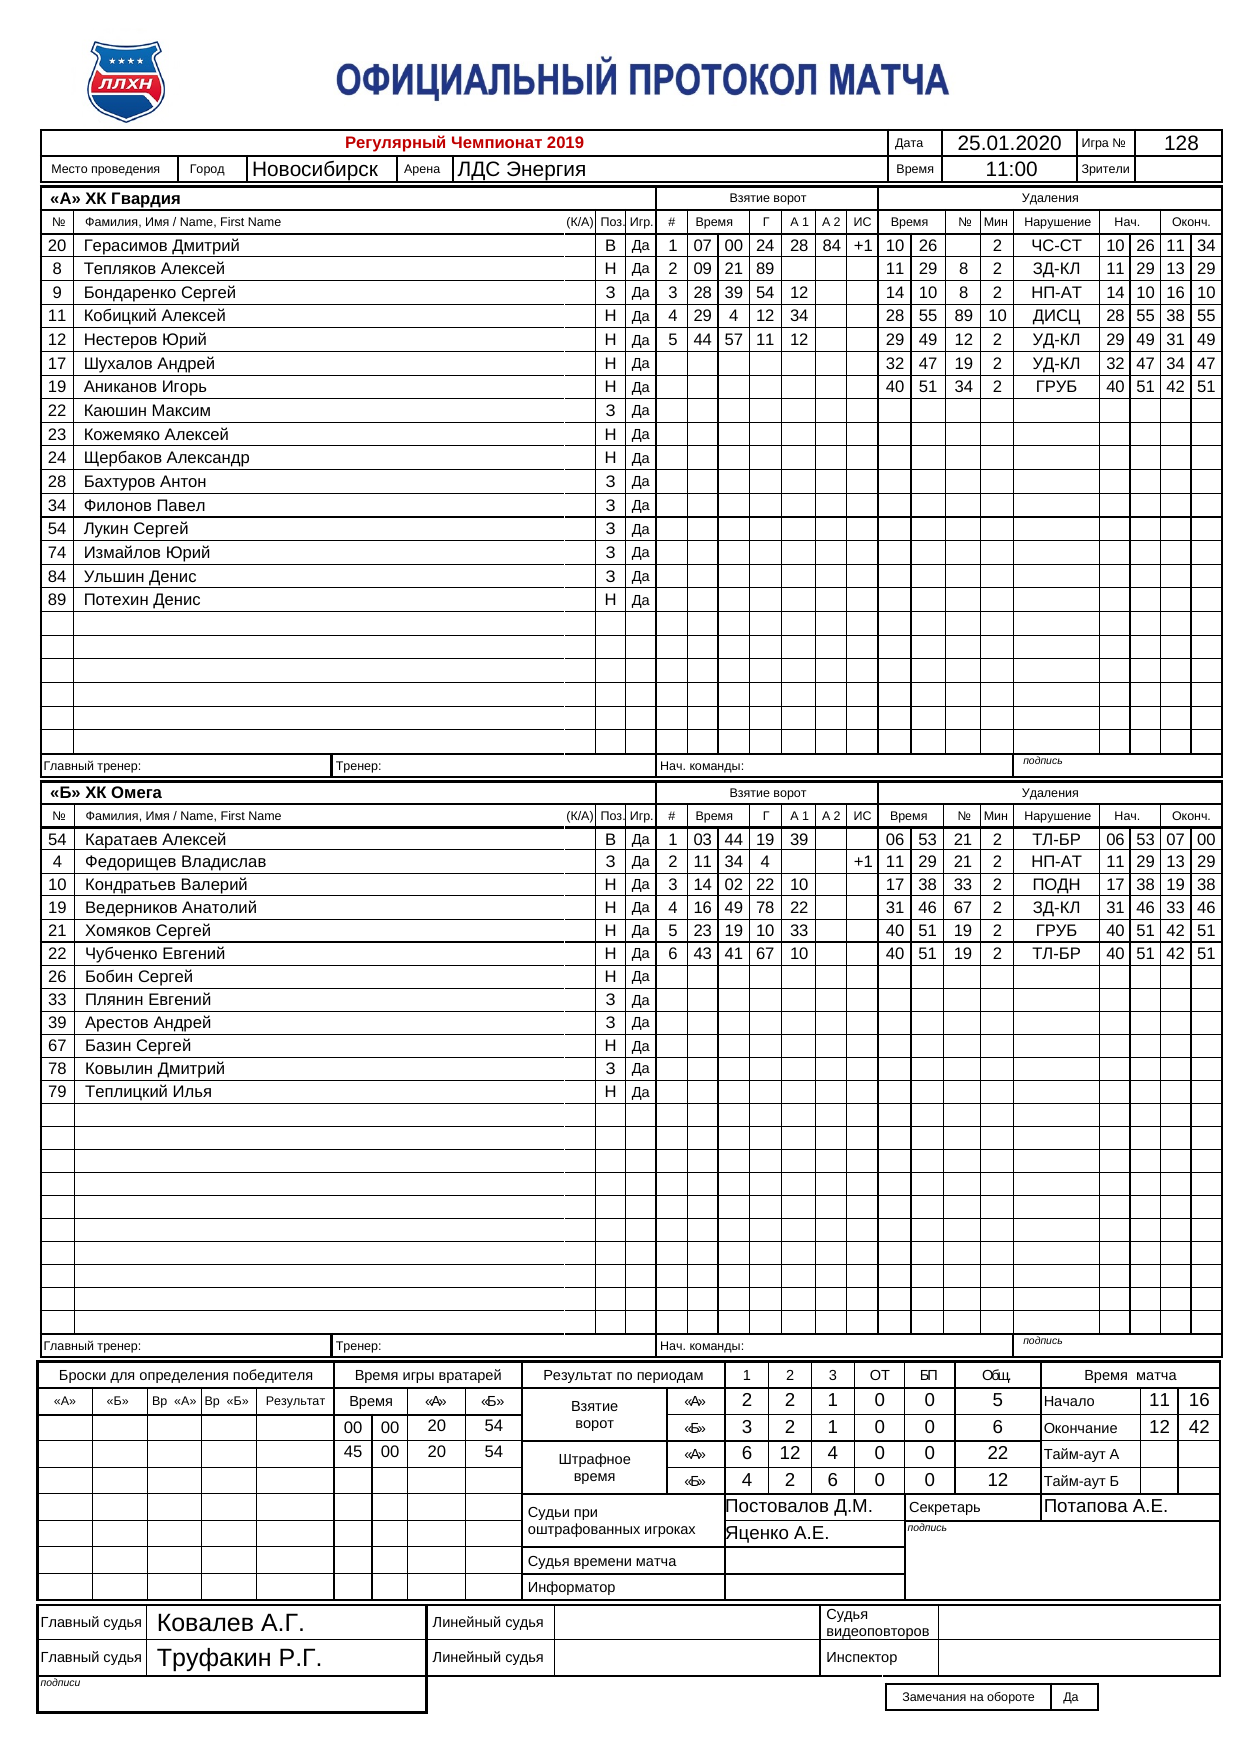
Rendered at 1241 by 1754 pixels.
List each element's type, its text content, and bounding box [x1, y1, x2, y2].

table_cell 1 [657, 829, 687, 849]
table_cell Н [596, 1081, 625, 1103]
table_cell [257, 1468, 333, 1493]
table_cell Время [889, 157, 941, 181]
table_cell ДИСЦ [1014, 305, 1099, 327]
table_cell [1014, 1035, 1099, 1057]
table_cell 38 [912, 874, 943, 895]
table_cell Н [596, 257, 625, 280]
table_cell [816, 328, 846, 351]
table_cell [1192, 541, 1221, 564]
table_cell [1161, 1242, 1190, 1264]
table_cell [944, 1265, 980, 1287]
table_cell [912, 588, 945, 611]
table_cell [847, 446, 877, 469]
table_cell 47 [1131, 352, 1160, 374]
table_cell 3 [657, 874, 687, 895]
table_cell [688, 518, 717, 540]
table_cell [688, 1150, 717, 1172]
table_cell [750, 1219, 781, 1241]
table_cell [1161, 518, 1190, 540]
table_cell [816, 636, 846, 658]
table_cell [1192, 470, 1221, 493]
table_cell НП-АТ [1014, 850, 1099, 872]
table_cell [879, 1173, 910, 1195]
table_cell Нач. команды: [657, 1335, 1012, 1356]
table_cell 10 [912, 281, 945, 303]
table_cell [148, 1468, 201, 1493]
picture [5, 28, 1179, 129]
table_cell «Б » [466, 1389, 521, 1413]
table_cell [565, 920, 595, 941]
table_cell [565, 446, 595, 469]
table_cell [657, 730, 687, 753]
table_cell 46 [912, 896, 943, 918]
table_cell [657, 1150, 687, 1172]
table_cell УД-КЛ [1014, 328, 1099, 351]
table_cell 21 [944, 850, 980, 872]
table_cell 42 [1179, 1415, 1219, 1440]
table_cell [335, 1547, 371, 1573]
table_cell Нач. [1100, 211, 1160, 233]
table_cell +1 [847, 235, 877, 256]
table_cell 67 [944, 896, 980, 918]
table_cell [408, 1521, 465, 1546]
table_cell 46 [1131, 896, 1160, 918]
table_cell [565, 376, 595, 398]
table_cell [912, 1196, 943, 1218]
table_cell [565, 966, 595, 987]
table_cell [93, 1521, 147, 1546]
table_cell З [596, 1058, 625, 1079]
table_cell [148, 1547, 201, 1573]
table_cell 20 [408, 1441, 465, 1467]
table_cell 06 [1100, 829, 1129, 849]
table_cell Тренер: [333, 755, 655, 776]
table_cell [782, 423, 815, 445]
table_cell № [42, 211, 73, 233]
table_cell 26 [912, 235, 945, 256]
table_cell [39, 1494, 92, 1520]
table_cell [688, 423, 717, 445]
table_cell 1 [657, 235, 687, 256]
table_cell Главный судья [39, 1640, 146, 1675]
table_cell [879, 423, 910, 445]
table_cell [626, 1173, 655, 1195]
table_cell [42, 1265, 74, 1287]
table_cell [1161, 399, 1190, 422]
table_cell З [596, 518, 625, 540]
table_cell [1014, 541, 1099, 564]
table_cell [1131, 399, 1160, 422]
table_cell [596, 1265, 625, 1287]
table_cell 34 [42, 494, 73, 516]
table_cell 42 [1161, 376, 1190, 398]
table_cell [1192, 1150, 1221, 1172]
table_cell 07 [1161, 829, 1190, 849]
table_cell [750, 518, 781, 540]
table_cell [782, 612, 815, 634]
table_cell [816, 423, 846, 445]
table_cell [565, 494, 595, 516]
table_cell Фамилия, Имя / Name, First Name [74, 211, 565, 233]
table_cell Зрители [1078, 157, 1134, 181]
table_cell Да [626, 966, 655, 987]
table_cell [1192, 612, 1221, 634]
table_cell [74, 683, 564, 706]
table_cell Бахтуров Антон [74, 470, 564, 493]
table_cell Кондратьев Валерий [75, 874, 564, 895]
table_cell [1014, 1196, 1099, 1218]
table_cell 2 [769, 1468, 811, 1493]
table_cell [555, 1606, 819, 1639]
table_cell [981, 966, 1013, 987]
table_cell [657, 352, 687, 374]
table_cell [257, 1416, 333, 1440]
table_cell [688, 1311, 717, 1333]
table_cell [719, 1081, 749, 1103]
table_cell 22 [42, 943, 74, 964]
table_cell [565, 707, 595, 729]
table_cell [565, 1219, 595, 1241]
table_cell [202, 1416, 256, 1440]
table_cell [946, 423, 980, 445]
table_cell [596, 1150, 625, 1172]
table_cell Да [626, 376, 655, 398]
table_cell [946, 470, 980, 493]
table_cell 2 [981, 874, 1013, 895]
table_cell 2 [981, 235, 1013, 256]
table_cell Главный судья [39, 1606, 146, 1639]
table_header 25.01.2020 [943, 131, 1076, 155]
table_cell 34 [1192, 235, 1221, 256]
table_cell [879, 1150, 910, 1172]
table_cell [719, 1127, 749, 1149]
table_cell [688, 1219, 717, 1241]
table_cell [626, 1150, 655, 1172]
table_cell 78 [750, 896, 781, 918]
table_cell З [596, 565, 625, 587]
table_cell [939, 1640, 1219, 1675]
table_cell Да [626, 399, 655, 422]
table_cell [847, 588, 877, 611]
table_cell Н [596, 328, 625, 351]
table_cell [1100, 1081, 1129, 1103]
table_cell 40 [1100, 920, 1129, 941]
table_cell 51 [1131, 920, 1160, 941]
table_header «А» ХК Гвардия [42, 188, 655, 209]
table_cell [1100, 1219, 1129, 1241]
table_cell [816, 399, 846, 422]
table_cell Да [626, 920, 655, 941]
table_cell [565, 470, 595, 493]
table_cell [782, 1173, 815, 1195]
table_cell [688, 565, 717, 587]
table_cell Взятие ворот [523, 1389, 666, 1440]
table_cell [719, 470, 749, 493]
table_cell [782, 659, 815, 682]
table_cell [1131, 612, 1160, 634]
table_cell 10 [1100, 235, 1129, 256]
table_cell Да [626, 494, 655, 516]
table_cell [565, 257, 595, 280]
table_cell [565, 235, 595, 256]
table_cell [428, 1677, 882, 1711]
table_cell [719, 1288, 749, 1310]
table_cell 28 [1100, 305, 1129, 327]
table_cell [202, 1574, 256, 1599]
table_cell [750, 1127, 781, 1149]
table_cell [981, 1311, 1013, 1333]
table_cell [750, 1265, 781, 1287]
table_cell [847, 1150, 877, 1172]
table_cell [688, 541, 717, 564]
table_cell [626, 1219, 655, 1241]
table_cell [912, 446, 945, 469]
table_cell 40 [1100, 943, 1129, 964]
table_cell [847, 829, 877, 849]
table_cell 12 [42, 328, 73, 351]
table_cell [1131, 1035, 1160, 1057]
table_cell [688, 1196, 717, 1218]
table_cell [1161, 1081, 1190, 1103]
table_header 1 [726, 1363, 768, 1387]
table_cell [847, 376, 877, 398]
table_header 128 [1136, 131, 1221, 155]
table_cell [879, 966, 910, 987]
table_cell 07 [688, 235, 717, 256]
table_cell [879, 659, 910, 682]
table_cell [1099, 1682, 1220, 1711]
table_cell Герасимов Дмитрий [74, 235, 564, 256]
table_cell [879, 1104, 910, 1126]
table_cell «А» [668, 1442, 724, 1467]
table_cell [1192, 966, 1221, 987]
table_cell З [596, 281, 625, 303]
table_header Замечания на обороте [887, 1685, 1050, 1709]
table_cell [657, 1196, 687, 1218]
table_cell ГРУБ [1014, 376, 1099, 398]
table_cell 29 [1192, 850, 1221, 872]
table_cell 22 [42, 399, 73, 422]
table_cell [912, 565, 945, 587]
table_cell [782, 1150, 815, 1172]
table_cell Да [626, 896, 655, 918]
table_cell [879, 1035, 910, 1057]
table_cell Чубченко Евгений [75, 943, 564, 964]
table_cell [782, 257, 815, 280]
table_cell [1161, 1196, 1190, 1218]
table_cell 22 [750, 874, 781, 895]
table_cell [1100, 541, 1129, 564]
table_cell 10 [42, 874, 74, 895]
table_cell 44 [719, 829, 749, 849]
table_cell Труфакин Р.Г. [147, 1640, 425, 1675]
table_cell [257, 1547, 333, 1573]
table_cell [1100, 1058, 1129, 1079]
table_cell [981, 1150, 1013, 1172]
table_cell 38 [1192, 874, 1221, 895]
table_cell [1161, 636, 1190, 658]
table_cell 55 [1192, 305, 1221, 327]
table_cell [688, 494, 717, 516]
table_cell [981, 612, 1013, 634]
table_cell [847, 1265, 877, 1287]
table_cell 43 [688, 943, 717, 964]
table_cell [946, 518, 980, 540]
table_cell 51 [1192, 943, 1221, 964]
table_cell [816, 1265, 846, 1287]
table_cell [657, 1035, 687, 1057]
table_cell Н [596, 943, 625, 964]
table_cell [750, 707, 781, 729]
table_cell [373, 1574, 407, 1599]
table_cell 38 [1161, 305, 1190, 327]
table_cell [981, 1012, 1013, 1033]
table_cell [782, 850, 815, 872]
table_cell [750, 1035, 781, 1057]
table_cell [912, 1127, 943, 1149]
table_cell [39, 1468, 92, 1493]
table_cell [1014, 1150, 1099, 1172]
table_cell [782, 1311, 815, 1333]
table_cell [816, 1012, 846, 1033]
table_cell [74, 636, 564, 658]
table_cell 53 [1131, 829, 1160, 849]
table_cell [688, 636, 717, 658]
table_header Игра № [1078, 131, 1134, 155]
table_cell [719, 683, 749, 706]
table_cell [75, 1311, 564, 1333]
table_cell [688, 1288, 717, 1310]
table_cell 4 [812, 1442, 854, 1467]
table_cell [719, 399, 749, 422]
table_cell [626, 683, 655, 706]
table_cell 2 [657, 850, 687, 872]
table_cell [1131, 1127, 1160, 1149]
table_cell [912, 683, 945, 706]
table_cell 40 [879, 920, 910, 941]
table_cell [750, 446, 781, 469]
table_cell [565, 1012, 595, 1033]
table_cell [1161, 565, 1190, 587]
table_cell [750, 423, 781, 445]
table_cell 16 [688, 896, 717, 918]
table_cell [750, 1242, 781, 1264]
table_cell [39, 1574, 92, 1599]
table_cell [1131, 1311, 1160, 1333]
table_cell [719, 352, 749, 374]
table_cell [1161, 1265, 1190, 1287]
table_cell [1014, 612, 1099, 634]
table_cell [1100, 1012, 1129, 1033]
table_cell [1161, 1311, 1190, 1333]
table_cell [816, 850, 846, 872]
table_cell 17 [1100, 874, 1129, 895]
table_cell [657, 636, 687, 658]
table_cell [688, 1104, 717, 1126]
table_cell Да [626, 446, 655, 469]
table_cell [1014, 423, 1099, 445]
table_cell [782, 989, 815, 1011]
table_cell Время [879, 211, 945, 233]
table_cell [1131, 1288, 1160, 1310]
table_cell [565, 850, 595, 872]
table_cell З [596, 494, 625, 516]
table_cell [657, 1127, 687, 1149]
table_cell [981, 1288, 1013, 1310]
table_cell [981, 494, 1013, 516]
table_cell [42, 707, 73, 729]
table_cell Тайм-аут Б [1042, 1468, 1140, 1493]
table_cell [1161, 423, 1190, 445]
table_cell 33 [1161, 896, 1190, 918]
table_cell [657, 1242, 687, 1264]
table_cell [981, 541, 1013, 564]
table_cell [719, 1104, 749, 1126]
table_cell [657, 1288, 687, 1310]
table_cell Да [626, 1035, 655, 1057]
table_cell [879, 1219, 910, 1241]
table_cell [565, 423, 595, 445]
table_header Удаления [879, 783, 1221, 803]
table_cell [1014, 730, 1099, 753]
table_cell 26 [42, 966, 74, 987]
table_cell Город [179, 157, 246, 181]
table_cell Да [626, 305, 655, 327]
table_cell 4 [750, 850, 781, 872]
table_cell 11 [42, 305, 73, 327]
table_cell Ульшин Денис [74, 565, 564, 587]
table_cell [879, 518, 910, 540]
table_cell [1161, 1127, 1190, 1149]
table_cell [657, 1219, 687, 1241]
table_cell 2 [726, 1389, 768, 1413]
table_cell [1161, 1219, 1190, 1241]
table_cell Хомяков Сергей [75, 920, 564, 941]
table_cell [1131, 683, 1160, 706]
table_cell [912, 423, 945, 445]
table_cell Бондаренко Сергей [74, 281, 564, 303]
table_cell [944, 1035, 980, 1057]
table_cell 21 [719, 257, 749, 280]
table_cell [408, 1547, 465, 1573]
table_cell [912, 494, 945, 516]
table_cell [847, 966, 877, 987]
table_cell Н [596, 588, 625, 611]
table_cell [750, 588, 781, 611]
table_cell [93, 1574, 147, 1599]
table_cell [912, 470, 945, 493]
table_cell [42, 1104, 74, 1126]
table_cell [1014, 446, 1099, 469]
table_cell [816, 730, 846, 753]
table_cell «Б» [93, 1389, 147, 1413]
table_cell [719, 1311, 749, 1333]
table_cell 84 [42, 565, 73, 587]
table_cell [816, 1035, 846, 1057]
table_cell 3 [657, 281, 687, 303]
table_cell 13 [1161, 257, 1190, 280]
table_cell 51 [1192, 376, 1221, 398]
table_cell [657, 494, 687, 516]
table_cell Секретарь [906, 1495, 1040, 1520]
table_cell [657, 470, 687, 493]
table_cell ЗД-КЛ [1014, 257, 1099, 280]
table_cell [657, 683, 687, 706]
table_cell [847, 707, 877, 729]
table_cell [1100, 1035, 1129, 1057]
table_cell [1192, 423, 1221, 445]
table_cell [816, 446, 846, 469]
table_cell [816, 829, 846, 849]
table_cell [879, 612, 910, 634]
table_cell «А» [39, 1389, 92, 1413]
table_cell [782, 636, 815, 658]
table_cell 51 [912, 376, 945, 398]
table_cell [944, 1196, 980, 1218]
table_cell 33 [944, 874, 980, 895]
table_cell [626, 1104, 655, 1126]
table_cell [750, 966, 781, 987]
table_cell [981, 1242, 1013, 1264]
table_cell [1131, 470, 1160, 493]
table_cell +1 [847, 850, 877, 872]
table_cell 20 [408, 1416, 465, 1440]
table_cell [879, 1196, 910, 1218]
table_header Взятие ворот [657, 188, 877, 209]
table_cell [1161, 1173, 1190, 1195]
table_cell [1100, 446, 1129, 469]
table_cell [981, 1127, 1013, 1149]
table_cell Результат [257, 1389, 333, 1413]
table_cell [879, 636, 910, 658]
table_cell [1192, 494, 1221, 516]
table_cell А 2 [816, 211, 846, 233]
table_cell [39, 1441, 92, 1467]
table_cell [565, 659, 595, 682]
table_cell [782, 1081, 815, 1103]
table_cell [1100, 494, 1129, 516]
table_cell [1131, 541, 1160, 564]
table_header Время матча [1042, 1363, 1219, 1387]
table_cell [879, 494, 910, 516]
table_cell Да [626, 565, 655, 587]
table_cell [1192, 636, 1221, 658]
table_cell [1131, 1265, 1160, 1287]
table_cell [879, 707, 910, 729]
table_cell 44 [688, 328, 717, 351]
table_cell [816, 305, 846, 327]
table_cell З [596, 850, 625, 872]
table_cell 4 [719, 305, 749, 327]
table_cell [565, 683, 595, 706]
table_cell [981, 989, 1013, 1011]
table_cell 2 [769, 1415, 811, 1440]
table_cell Да [626, 588, 655, 611]
table_cell 51 [1131, 943, 1160, 964]
table_cell [944, 1311, 980, 1333]
table_cell [946, 636, 980, 658]
table_cell [1192, 518, 1221, 540]
table_cell [1161, 1058, 1190, 1079]
table_cell [782, 707, 815, 729]
table_cell [1131, 1058, 1160, 1079]
table_cell Мин [981, 211, 1013, 233]
table_cell 4 [657, 305, 687, 327]
table_cell [688, 659, 717, 682]
table_cell [847, 659, 877, 682]
table_cell [1100, 1265, 1129, 1287]
table_cell 89 [946, 305, 980, 327]
table_cell 0 [905, 1389, 954, 1413]
table_cell [1131, 1081, 1160, 1103]
table_cell 31 [1161, 328, 1190, 351]
table_header Удаления [879, 188, 1221, 209]
table_cell [879, 989, 910, 1011]
table_cell [879, 541, 910, 564]
table_cell [688, 966, 717, 987]
table_cell [1100, 565, 1129, 587]
table_cell [750, 1288, 781, 1310]
table_cell [1100, 636, 1129, 658]
table_cell [202, 1441, 256, 1467]
table_cell 2 [981, 376, 1013, 398]
table_header БП [905, 1363, 954, 1387]
table_cell 54 [42, 518, 73, 540]
table_cell [750, 1173, 781, 1195]
table_cell 4 [657, 896, 687, 918]
table_cell [1192, 989, 1221, 1011]
table_cell Да [626, 470, 655, 493]
table_cell 54 [466, 1441, 521, 1467]
table_cell [657, 1173, 687, 1195]
table_cell [847, 989, 877, 1011]
table_cell 11:00 [943, 157, 1076, 181]
table_cell [75, 1219, 564, 1241]
table_cell 10 [782, 943, 815, 964]
table_cell [688, 1058, 717, 1079]
table_cell Фамилия, Имя / Name, First Name [75, 805, 565, 826]
table_cell 40 [879, 943, 910, 964]
table_cell [1100, 989, 1129, 1011]
table_header Регулярный Чемпионат 2019 [42, 131, 887, 155]
table_cell [946, 565, 980, 587]
table_cell [847, 281, 877, 303]
table_cell Вр «А» [148, 1389, 201, 1413]
table_cell [879, 446, 910, 469]
table_cell [879, 1288, 910, 1310]
table_cell 26 [1131, 235, 1160, 256]
table_cell [719, 1035, 749, 1057]
table_cell 12 [782, 328, 815, 351]
table_cell [944, 1012, 980, 1033]
table_cell 6 [657, 943, 687, 964]
table_cell [565, 989, 595, 1011]
table_cell [1161, 588, 1190, 611]
table_cell [847, 1173, 877, 1195]
table_cell [944, 1058, 980, 1079]
table_cell [373, 1494, 407, 1520]
table_cell [847, 636, 877, 658]
table_cell № [42, 805, 74, 826]
table_cell [257, 1521, 333, 1546]
table_cell В [596, 829, 625, 849]
table_cell 84 [816, 235, 846, 256]
table_cell Н [596, 1035, 625, 1057]
table_cell 00 [719, 235, 749, 256]
table_cell 51 [1192, 920, 1221, 941]
table_cell 19 [42, 376, 73, 398]
table_header Да [1052, 1685, 1097, 1709]
table_cell [657, 446, 687, 469]
table_cell [1131, 659, 1160, 682]
table_cell Теплицкий Илья [75, 1081, 564, 1103]
table_cell [912, 1288, 943, 1310]
table_cell [565, 1150, 595, 1172]
table_cell [657, 1012, 687, 1033]
table_cell 00 [335, 1416, 371, 1440]
table_cell [1100, 1311, 1129, 1333]
table_cell [847, 1219, 877, 1241]
table_cell [912, 399, 945, 422]
table_cell [565, 730, 595, 753]
table_cell [847, 1058, 877, 1079]
table_cell 89 [42, 588, 73, 611]
table_cell [981, 1265, 1013, 1287]
table_cell [626, 707, 655, 729]
table_cell 1 [812, 1389, 854, 1413]
table_cell Да [626, 874, 655, 895]
table_cell [1192, 1127, 1221, 1149]
table_cell Н [596, 874, 625, 895]
table_cell [750, 659, 781, 682]
table_cell 11 [688, 850, 717, 872]
table_cell [719, 1196, 749, 1218]
table_cell [408, 1468, 465, 1493]
table_cell [42, 1127, 74, 1149]
table_cell [657, 707, 687, 729]
table_cell [816, 943, 846, 964]
table_cell [1014, 1219, 1099, 1241]
table_cell подпись [1014, 1335, 1221, 1356]
table_cell [93, 1494, 147, 1520]
table_cell [912, 541, 945, 564]
table_cell [719, 612, 749, 634]
table_cell Измайлов Юрий [74, 541, 564, 564]
table_cell [750, 1081, 781, 1103]
table_cell 14 [879, 281, 910, 303]
table_cell [1161, 683, 1190, 706]
table_cell [1100, 470, 1129, 493]
table_cell [782, 1127, 815, 1149]
table_cell [75, 1242, 564, 1264]
table_cell [1131, 1150, 1160, 1172]
table_cell [719, 966, 749, 987]
table_cell Новосибирск [248, 157, 396, 181]
table_cell (К/А) [565, 211, 595, 233]
table_cell [944, 966, 980, 987]
table_cell [1014, 1242, 1099, 1264]
table_cell [1161, 1035, 1190, 1057]
table_cell 19 [944, 943, 980, 964]
table_cell 11 [879, 850, 910, 872]
table_cell 11 [750, 328, 781, 351]
table_cell 0 [905, 1468, 954, 1493]
table_cell [944, 1150, 980, 1172]
table_cell Да [626, 850, 655, 872]
table_cell [565, 943, 595, 964]
table_cell Да [626, 328, 655, 351]
table_cell Н [596, 376, 625, 398]
table_cell 28 [782, 235, 815, 256]
table_cell [944, 1081, 980, 1103]
table_cell 2 [981, 943, 1013, 964]
table_cell [565, 541, 595, 564]
table_cell [981, 1081, 1013, 1103]
table_cell [1161, 446, 1190, 469]
table_cell [847, 896, 877, 918]
table_cell [1100, 683, 1129, 706]
table_cell 21 [42, 920, 74, 941]
table_cell 53 [912, 829, 943, 849]
table_cell [596, 1219, 625, 1241]
table_cell [565, 1127, 595, 1149]
table_cell [719, 518, 749, 540]
table_cell 9 [42, 281, 73, 303]
table_cell 10 [981, 305, 1013, 327]
table_cell [626, 636, 655, 658]
table_cell [1014, 565, 1099, 587]
table_cell [688, 376, 717, 398]
table_cell [981, 659, 1013, 682]
table_cell [719, 541, 749, 564]
table_cell [1161, 659, 1190, 682]
table_cell Штрафное время [523, 1442, 666, 1493]
table_cell Н [596, 896, 625, 918]
table_cell [657, 565, 687, 587]
table_cell УД-КЛ [1014, 352, 1099, 374]
table_cell [750, 470, 781, 493]
table_cell [93, 1441, 147, 1467]
table_cell [257, 1441, 333, 1467]
table_cell [1014, 1127, 1099, 1149]
table_cell Постовалов Д.М. [726, 1495, 904, 1520]
table_cell [1014, 966, 1099, 987]
table_cell 41 [719, 943, 749, 964]
table_cell [883, 1677, 1220, 1681]
table_cell Н [596, 920, 625, 941]
table_cell [719, 565, 749, 587]
table_cell [657, 1081, 687, 1103]
table_cell [1014, 494, 1099, 516]
table_cell [657, 1104, 687, 1126]
table_cell Да [626, 1012, 655, 1033]
table_cell [847, 1288, 877, 1310]
table_cell [657, 659, 687, 682]
table_cell [626, 1127, 655, 1149]
table_cell [750, 376, 781, 398]
table_cell [688, 1012, 717, 1033]
table_cell (К/А) [565, 805, 595, 826]
table_cell Нарушение [1014, 805, 1099, 826]
table_cell [1100, 1196, 1129, 1218]
table_cell [75, 1288, 564, 1310]
table_cell [565, 352, 595, 374]
table_cell [750, 1104, 781, 1126]
table_cell [944, 1104, 980, 1126]
table_cell [981, 565, 1013, 587]
table_cell 31 [879, 896, 910, 918]
table_cell [981, 399, 1013, 422]
table_cell Время [335, 1389, 407, 1413]
table_cell Н [596, 352, 625, 374]
table_cell [1192, 1219, 1221, 1241]
table_cell [946, 659, 980, 682]
table_cell [816, 1150, 846, 1172]
table_cell [879, 730, 910, 753]
table_cell [750, 494, 781, 516]
table_cell [782, 541, 815, 564]
table_cell [1161, 730, 1190, 753]
table_cell [719, 446, 749, 469]
table_cell 0 [905, 1442, 954, 1467]
table_cell [75, 1196, 564, 1218]
table_cell [596, 683, 625, 706]
table_cell [782, 588, 815, 611]
table_cell [912, 1058, 943, 1079]
table_cell [565, 1265, 595, 1287]
table_cell [944, 1242, 980, 1264]
table_cell [626, 1242, 655, 1264]
table_cell [946, 494, 980, 516]
table_cell 06 [879, 829, 910, 849]
table_cell [257, 1494, 333, 1520]
table_cell [1161, 612, 1190, 634]
table_cell [1192, 565, 1221, 587]
table_cell [596, 1196, 625, 1218]
table_cell [626, 1196, 655, 1218]
table_cell [565, 1242, 595, 1264]
table_cell [42, 1219, 74, 1241]
table_cell [1131, 966, 1160, 987]
table_cell Линейный судья [428, 1640, 554, 1675]
table_cell [981, 1196, 1013, 1218]
table_cell [912, 1104, 943, 1126]
table_cell Кобицкий Алексей [74, 305, 564, 327]
table_cell [719, 1150, 749, 1172]
table_cell Г [750, 211, 781, 233]
table_cell [750, 636, 781, 658]
table_cell [688, 588, 717, 611]
table_cell [1161, 541, 1190, 564]
table_cell Нарушение [1014, 211, 1099, 233]
table_cell [42, 683, 73, 706]
table_cell 28 [879, 305, 910, 327]
table_cell [1192, 1173, 1221, 1195]
table_cell Нач. команды: [657, 755, 1012, 776]
table_cell 55 [1131, 305, 1160, 327]
table_cell [847, 1311, 877, 1333]
table_cell [946, 541, 980, 564]
table_cell [466, 1521, 521, 1546]
table_cell 55 [912, 305, 945, 327]
table_cell [782, 446, 815, 469]
table_cell [816, 874, 846, 895]
table_cell 51 [1131, 376, 1160, 398]
table_cell Ведерников Анатолий [75, 896, 564, 918]
table_cell [816, 494, 846, 516]
table_cell [1192, 1242, 1221, 1264]
table_cell [847, 612, 877, 634]
table_cell [596, 1127, 625, 1149]
table_cell [1131, 636, 1160, 658]
table_cell [847, 920, 877, 941]
table_cell 79 [42, 1081, 74, 1103]
table_cell [688, 989, 717, 1011]
table_cell [879, 683, 910, 706]
table_cell [1192, 1081, 1221, 1103]
table_cell [1161, 1150, 1190, 1172]
table_cell подпись [906, 1522, 1219, 1599]
table_cell [657, 989, 687, 1011]
table_cell 2 [981, 920, 1013, 941]
table_cell 6 [956, 1415, 1040, 1440]
table_cell [816, 541, 846, 564]
table_header Броски для определения победителя [39, 1363, 333, 1387]
table_cell 12 [946, 328, 980, 351]
table_cell [202, 1494, 256, 1520]
table_cell [726, 1548, 904, 1573]
table_cell [879, 1058, 910, 1079]
table_cell 24 [750, 235, 781, 256]
table_cell 13 [1161, 850, 1190, 872]
table_cell [1014, 636, 1099, 658]
table_cell [1131, 730, 1160, 753]
table_cell А 2 [816, 805, 846, 826]
table_cell 0 [855, 1389, 904, 1413]
table_cell [335, 1574, 371, 1599]
table_cell Потапова А.Е. [1042, 1495, 1219, 1520]
table_cell 5 [657, 920, 687, 941]
table_cell 29 [1100, 328, 1129, 351]
table_cell 12 [1141, 1415, 1177, 1440]
table_cell [1192, 1196, 1221, 1218]
table_cell 2 [981, 281, 1013, 303]
table_cell [408, 1494, 465, 1520]
table_cell [565, 636, 595, 658]
table_cell «А» [408, 1389, 465, 1413]
table_cell [1179, 1468, 1219, 1493]
table_cell [626, 612, 655, 634]
table_cell 17 [42, 352, 73, 374]
table_cell [1161, 1288, 1190, 1310]
table_cell [565, 829, 595, 849]
table_cell [816, 376, 846, 398]
table_cell [782, 1058, 815, 1079]
table_cell 21 [944, 829, 980, 849]
table_cell [1131, 1242, 1160, 1264]
table_cell [565, 305, 595, 327]
table_cell [782, 518, 815, 540]
table_cell 5 [657, 328, 687, 351]
table_cell [688, 352, 717, 374]
table_cell 0 [855, 1415, 904, 1440]
table_cell [816, 683, 846, 706]
table_cell [688, 707, 717, 729]
table_cell [565, 1035, 595, 1057]
table_cell [148, 1574, 201, 1599]
table_cell [912, 1081, 943, 1103]
table_cell [626, 1288, 655, 1310]
table_cell Оконч. [1161, 211, 1221, 233]
table_cell [879, 1265, 910, 1287]
table_cell [847, 683, 877, 706]
table_cell [912, 1265, 943, 1287]
table_cell № [946, 211, 980, 233]
table_cell [42, 730, 73, 753]
table_cell [847, 541, 877, 564]
table_cell 2 [981, 850, 1013, 872]
table_cell [782, 1104, 815, 1126]
table_cell [373, 1521, 407, 1546]
table_cell [1161, 707, 1190, 729]
table_cell [74, 730, 564, 753]
table_cell [565, 565, 595, 587]
table_cell 2 [981, 257, 1013, 280]
table_cell Место проведения [42, 157, 177, 181]
table_cell [912, 1219, 943, 1241]
table_cell [1141, 1441, 1177, 1467]
table_cell 19 [946, 352, 980, 374]
table_cell 2 [657, 257, 687, 280]
table_cell [847, 305, 877, 327]
table_cell [596, 612, 625, 634]
table_cell Ковылин Дмитрий [75, 1058, 564, 1079]
table_cell Н [596, 446, 625, 469]
table_header 2 [769, 1363, 811, 1387]
table_cell [782, 730, 815, 753]
table_cell [816, 989, 846, 1011]
table_cell [1100, 966, 1129, 987]
table_cell [565, 1173, 595, 1195]
table_cell [750, 1196, 781, 1218]
table_cell 40 [1100, 376, 1129, 398]
table_cell [782, 352, 815, 374]
table_cell Судья видеоповторов [821, 1606, 938, 1639]
table_cell № [944, 805, 980, 826]
table_cell [657, 1311, 687, 1333]
table_cell [596, 707, 625, 729]
table_cell [912, 1173, 943, 1195]
table_cell 3 [726, 1415, 768, 1440]
table_cell 38 [1131, 874, 1160, 895]
table_cell [946, 446, 980, 469]
table_cell [1100, 423, 1129, 445]
table_cell [981, 518, 1013, 540]
table_cell [912, 1242, 943, 1264]
table_cell [816, 281, 846, 303]
table_cell [816, 588, 846, 611]
table_cell [466, 1468, 521, 1493]
table_cell 12 [956, 1468, 1040, 1493]
table_cell [816, 518, 846, 540]
table_cell [1131, 1219, 1160, 1241]
table_cell Да [626, 235, 655, 256]
table_cell [981, 1104, 1013, 1126]
table_cell Н [596, 966, 625, 987]
table_cell [944, 1127, 980, 1149]
table_cell 23 [42, 423, 73, 445]
table_cell Арестов Андрей [75, 1012, 564, 1033]
table_header Общ. [956, 1363, 1040, 1387]
table_cell 8 [946, 281, 980, 303]
table_cell [719, 1242, 749, 1264]
table_cell Главный тренер: [42, 1335, 330, 1356]
table_cell [565, 612, 595, 634]
table_cell 45 [335, 1441, 371, 1467]
table_cell [1161, 1012, 1190, 1033]
table_cell [1131, 1173, 1160, 1195]
table_cell [719, 588, 749, 611]
table_cell «Б» [668, 1415, 724, 1440]
table_cell 10 [1192, 281, 1221, 303]
table_cell 74 [42, 541, 73, 564]
table_cell 2 [769, 1389, 811, 1413]
table_cell ИС [847, 805, 877, 826]
table_cell [816, 1242, 846, 1264]
table_cell [816, 1196, 846, 1218]
table_cell Да [626, 423, 655, 445]
table_cell [75, 1150, 564, 1172]
table_cell [257, 1574, 333, 1599]
table_cell [816, 920, 846, 941]
table_cell Нестеров Юрий [74, 328, 564, 351]
table_cell 40 [879, 376, 910, 398]
table_cell [782, 1196, 815, 1218]
table_cell [1161, 1104, 1190, 1126]
table_cell ЧС-СТ [1014, 235, 1099, 256]
table_cell [657, 518, 687, 540]
table_cell Потехин Денис [74, 588, 564, 611]
table_cell Да [626, 1081, 655, 1103]
table_cell [148, 1494, 201, 1520]
table_cell [688, 470, 717, 493]
table_cell [879, 470, 910, 493]
table_cell 14 [1100, 281, 1129, 303]
table_cell [1131, 989, 1160, 1011]
table_cell З [596, 1012, 625, 1033]
table_cell [719, 1219, 749, 1241]
table_cell [373, 1547, 407, 1573]
table_cell [596, 730, 625, 753]
table_cell 34 [946, 376, 980, 398]
table_cell [596, 636, 625, 658]
table_cell Каюшин Максим [74, 399, 564, 422]
table_cell [946, 612, 980, 634]
table_cell [816, 1219, 846, 1241]
table_cell [1161, 494, 1190, 516]
table_cell [847, 1104, 877, 1126]
table_cell [596, 1104, 625, 1126]
table_cell [847, 470, 877, 493]
table_cell [782, 470, 815, 493]
table_cell [657, 541, 687, 564]
table_cell [688, 730, 717, 753]
table_cell [1014, 1265, 1099, 1287]
table_cell # [657, 211, 687, 233]
table_cell [1192, 1265, 1221, 1287]
table_cell Филонов Павел [74, 494, 564, 516]
table_cell Н [596, 423, 625, 445]
table_cell [1131, 1196, 1160, 1218]
table_cell [657, 966, 687, 987]
table_cell 8 [946, 257, 980, 280]
table_cell Аниканов Игорь [74, 376, 564, 398]
table_cell [782, 683, 815, 706]
table_cell [719, 707, 749, 729]
table_cell 10 [1131, 281, 1160, 303]
table_cell [782, 966, 815, 987]
table_cell 89 [750, 257, 781, 280]
table_cell [626, 659, 655, 682]
table_cell ТЛ-БР [1014, 943, 1099, 964]
table_cell [1192, 588, 1221, 611]
table_cell [565, 281, 595, 303]
table_cell 2 [981, 896, 1013, 918]
table_cell [719, 989, 749, 1011]
table_cell [912, 966, 943, 987]
table_cell [688, 683, 717, 706]
table_cell [847, 1081, 877, 1103]
table_cell [1161, 966, 1190, 987]
table_cell 19 [750, 829, 781, 849]
table_cell [626, 1311, 655, 1333]
table_cell Базин Сергей [75, 1035, 564, 1057]
table_cell Да [626, 989, 655, 1011]
table_cell Мин [981, 805, 1013, 826]
table_cell [596, 1242, 625, 1264]
table_cell [565, 399, 595, 422]
table_cell [1100, 730, 1129, 753]
table_cell [816, 896, 846, 918]
table_cell 11 [1141, 1389, 1177, 1413]
table_cell [750, 989, 781, 1011]
table_cell [750, 399, 781, 422]
table_cell [408, 1574, 465, 1599]
table_cell [981, 707, 1013, 729]
table_cell [782, 1265, 815, 1287]
table_cell [1014, 1173, 1099, 1195]
table_cell [782, 1035, 815, 1057]
table_cell [596, 1288, 625, 1310]
table_cell [688, 1127, 717, 1149]
table_cell 00 [373, 1441, 407, 1467]
table_cell [912, 989, 943, 1011]
table_cell [688, 1242, 717, 1264]
table_cell 6 [812, 1468, 854, 1493]
table_cell 78 [42, 1058, 74, 1079]
table_cell [726, 1575, 904, 1599]
table_cell [847, 874, 877, 895]
table_cell [42, 1196, 74, 1218]
table_cell [981, 588, 1013, 611]
table_cell [657, 399, 687, 422]
table_cell подписи [39, 1677, 425, 1711]
table_cell НП-АТ [1014, 281, 1099, 303]
table_cell [1192, 1035, 1221, 1057]
table_cell А 1 [782, 211, 815, 233]
table_cell 67 [750, 943, 781, 964]
table_cell [816, 707, 846, 729]
table_cell 8 [42, 257, 73, 280]
table_cell [1131, 423, 1160, 445]
table_cell 32 [879, 352, 910, 374]
table_cell [816, 1104, 846, 1126]
table_cell 29 [912, 257, 945, 280]
table_cell Шухалов Андрей [74, 352, 564, 374]
table_cell [946, 730, 980, 753]
table_cell [847, 565, 877, 587]
table_cell [1100, 1127, 1129, 1149]
table_cell 11 [1161, 235, 1190, 256]
table_cell 29 [1131, 257, 1160, 280]
table_header Дата [889, 131, 941, 155]
table_cell [847, 518, 877, 540]
table_cell Тепляков Алексей [74, 257, 564, 280]
table_cell [148, 1416, 201, 1440]
table_cell 47 [912, 352, 945, 374]
table_cell [202, 1547, 256, 1573]
table_cell 29 [1192, 257, 1221, 280]
table_cell Каратаев Алексей [75, 829, 564, 849]
table_cell [565, 1081, 595, 1103]
table_cell 34 [782, 305, 815, 327]
table_cell [981, 1219, 1013, 1241]
table_cell [847, 494, 877, 516]
table_cell [1192, 659, 1221, 682]
table_cell [912, 636, 945, 658]
table_cell [657, 423, 687, 445]
table_cell 29 [688, 305, 717, 327]
table_cell [981, 1058, 1013, 1079]
table_cell [1014, 1311, 1099, 1333]
table_cell [565, 588, 595, 611]
table_cell [879, 1311, 910, 1333]
table_cell 4 [726, 1468, 768, 1493]
table_cell [93, 1468, 147, 1493]
table_cell Поз. [596, 211, 625, 233]
table_header ОТ [855, 1363, 904, 1387]
table_cell [75, 1127, 564, 1149]
table_cell 42 [1161, 920, 1190, 941]
table_header Взятие ворот [657, 783, 877, 803]
table_cell 00 [373, 1416, 407, 1440]
table_cell [847, 943, 877, 964]
table_cell Да [626, 829, 655, 849]
table_cell [555, 1640, 819, 1675]
table_cell 12 [769, 1442, 811, 1467]
table_cell [565, 518, 595, 540]
table_cell [596, 1173, 625, 1195]
table_cell [944, 1288, 980, 1310]
table_cell З [596, 989, 625, 1011]
table_cell Тренер: [333, 1335, 655, 1356]
table_cell 54 [42, 829, 74, 849]
table_cell [1014, 399, 1099, 422]
table_cell [847, 352, 877, 374]
table_cell [782, 1219, 815, 1241]
table_cell [1014, 707, 1099, 729]
table_cell [1192, 707, 1221, 729]
table_cell [1100, 659, 1129, 682]
table_cell [719, 1265, 749, 1287]
table_cell Окончание [1042, 1415, 1140, 1440]
table_cell 19 [944, 920, 980, 941]
table_cell Н [596, 305, 625, 327]
table_cell 49 [1192, 328, 1221, 351]
table_cell [39, 1416, 92, 1440]
table_cell ПОДН [1014, 874, 1099, 895]
table_cell Судьи при оштрафованных игроках [523, 1495, 724, 1546]
table_cell Начало [1042, 1389, 1140, 1413]
table_cell [565, 1104, 595, 1126]
table_cell 54 [750, 281, 781, 303]
table_cell [1100, 1150, 1129, 1172]
table_cell 33 [42, 989, 74, 1011]
table_cell [1014, 1012, 1099, 1033]
table_cell [1161, 989, 1190, 1011]
table_cell [816, 565, 846, 587]
table_cell [1192, 1012, 1221, 1033]
table_cell 22 [956, 1442, 1040, 1467]
table_cell 49 [912, 328, 945, 351]
table_cell 49 [719, 896, 749, 918]
table_cell Кожемяко Алексей [74, 423, 564, 445]
table_cell [202, 1521, 256, 1546]
table_cell [719, 423, 749, 445]
table_cell 0 [905, 1415, 954, 1440]
table_cell [688, 446, 717, 469]
table_cell Время [879, 805, 943, 826]
table_cell [42, 1242, 74, 1264]
table_cell [816, 352, 846, 374]
table_cell 17 [879, 874, 910, 895]
table_cell 12 [750, 305, 781, 327]
table_cell [657, 588, 687, 611]
table_cell 42 [1161, 943, 1190, 964]
table_cell 02 [719, 874, 749, 895]
table_cell [148, 1441, 201, 1467]
table_cell [565, 1288, 595, 1310]
table_cell Плянин Евгений [75, 989, 564, 1011]
table_cell 19 [719, 920, 749, 941]
table_cell подпись [1014, 755, 1221, 776]
table_cell [847, 257, 877, 280]
table_cell 47 [1192, 352, 1221, 374]
table_cell [816, 1058, 846, 1079]
table_cell [750, 1311, 781, 1333]
table_cell [75, 1173, 564, 1195]
table_cell [847, 1035, 877, 1057]
table_cell [1131, 588, 1160, 611]
table_cell [981, 446, 1013, 469]
table_cell [1192, 446, 1221, 469]
table_cell [719, 636, 749, 658]
table_cell [1192, 1104, 1221, 1126]
table_cell [688, 1081, 717, 1103]
table_cell [42, 1311, 74, 1333]
table_cell 16 [1179, 1389, 1219, 1413]
table_cell [879, 1081, 910, 1103]
table_cell [847, 328, 877, 351]
table_cell [912, 659, 945, 682]
table_cell [719, 1058, 749, 1079]
table_cell [657, 376, 687, 398]
table_cell [466, 1547, 521, 1573]
table_cell [912, 1035, 943, 1057]
table_cell 49 [1131, 328, 1160, 351]
table_cell 32 [1100, 352, 1129, 374]
table_cell 34 [719, 850, 749, 872]
table_cell [816, 1081, 846, 1103]
table_cell 29 [1131, 850, 1160, 872]
table_cell [981, 423, 1013, 445]
table_cell В [596, 235, 625, 256]
table_cell [816, 966, 846, 987]
table_cell 67 [42, 1035, 74, 1057]
table_cell [1131, 494, 1160, 516]
table_cell [565, 1058, 595, 1079]
table_cell [946, 683, 980, 706]
table_cell [1014, 683, 1099, 706]
table_cell [1100, 1104, 1129, 1126]
table_cell [946, 588, 980, 611]
table_cell [93, 1547, 147, 1573]
table_cell ТЛ-БР [1014, 829, 1099, 849]
table_cell 00 [1192, 829, 1221, 849]
table_cell [1100, 399, 1129, 422]
table_cell [981, 470, 1013, 493]
table_cell Вр «Б» [202, 1389, 256, 1413]
table_cell [719, 730, 749, 753]
table_cell [688, 1173, 717, 1195]
table_cell [1014, 1288, 1099, 1310]
table_cell [1014, 1081, 1099, 1103]
table_cell [688, 1035, 717, 1057]
table_cell 31 [1100, 896, 1129, 918]
table_cell 39 [42, 1012, 74, 1033]
table_cell [688, 399, 717, 422]
table_cell [626, 730, 655, 753]
table_cell 39 [782, 829, 815, 849]
table_cell ИС [847, 211, 877, 233]
table_cell [816, 257, 846, 280]
table_cell [816, 1173, 846, 1195]
table_cell [782, 399, 815, 422]
table_cell [912, 612, 945, 634]
table_cell 33 [782, 920, 815, 941]
table_cell [719, 494, 749, 516]
table_cell [1014, 1104, 1099, 1126]
table_cell [981, 1035, 1013, 1057]
table_cell [847, 1012, 877, 1033]
table_cell [719, 659, 749, 682]
table_cell [74, 659, 564, 682]
table_cell [847, 399, 877, 422]
table_cell [719, 1173, 749, 1195]
table_cell [39, 1521, 92, 1546]
table_cell З [596, 399, 625, 422]
table_cell [1100, 1242, 1129, 1264]
table_cell [596, 1311, 625, 1333]
table_cell [335, 1468, 371, 1493]
table_cell [74, 612, 564, 634]
table_cell [1192, 683, 1221, 706]
table_cell [565, 1196, 595, 1218]
table_cell [1179, 1441, 1219, 1467]
table_cell [847, 1127, 877, 1149]
table_cell З [596, 541, 625, 564]
table_cell [912, 1012, 943, 1033]
table_cell [1014, 1058, 1099, 1079]
table_cell Информатор [523, 1575, 724, 1599]
table_cell [1131, 1104, 1160, 1126]
table_cell [1131, 565, 1160, 587]
table_cell [565, 874, 595, 895]
table_cell [1161, 470, 1190, 493]
table_cell [981, 683, 1013, 706]
table_cell 16 [1161, 281, 1190, 303]
table_cell [1014, 989, 1099, 1011]
table_cell [1100, 612, 1129, 634]
table_cell 19 [42, 896, 74, 918]
table_cell [944, 1219, 980, 1241]
table_header 3 [812, 1363, 854, 1387]
table_cell «А» [668, 1389, 724, 1413]
table_cell Тайм-аут А [1042, 1441, 1140, 1467]
table_cell Да [626, 518, 655, 540]
table_cell Бобин Сергей [75, 966, 564, 987]
table_cell # [657, 805, 687, 826]
table_cell 24 [42, 446, 73, 469]
table_cell [912, 707, 945, 729]
table_cell 11 [1100, 850, 1129, 872]
table_cell [42, 1173, 74, 1195]
table_cell [946, 399, 980, 422]
table_cell Лукин Сергей [74, 518, 564, 540]
table_cell [750, 352, 781, 374]
table_cell [912, 1150, 943, 1172]
table_cell [750, 612, 781, 634]
table_cell [816, 659, 846, 682]
table_cell [816, 1311, 846, 1333]
table_cell [1131, 446, 1160, 469]
table_header «Б» ХК Омега [42, 783, 655, 803]
table_cell [466, 1574, 521, 1599]
table_cell 34 [1161, 352, 1190, 374]
table_cell Поз. [596, 805, 625, 826]
table_cell [816, 470, 846, 493]
table_cell 2 [981, 328, 1013, 351]
table_cell Яценко А.Е. [726, 1521, 904, 1546]
table_cell [816, 612, 846, 634]
table_cell [1141, 1468, 1177, 1493]
table_cell ЛДС Энергия [454, 157, 887, 181]
table_cell [782, 1242, 815, 1264]
table_cell [879, 1012, 910, 1033]
table_cell «Б» [668, 1468, 724, 1493]
table_cell [879, 565, 910, 587]
table_cell [657, 612, 687, 634]
table_cell [688, 612, 717, 634]
table_cell [1014, 588, 1099, 611]
table_cell [75, 1104, 564, 1126]
table_cell [657, 1058, 687, 1079]
table_cell Да [626, 257, 655, 280]
table_cell 51 [912, 943, 943, 964]
table_cell [981, 636, 1013, 658]
table_cell 46 [1192, 896, 1221, 918]
table_cell 57 [719, 328, 749, 351]
table_cell Линейный судья [428, 1606, 554, 1639]
table_cell [1014, 470, 1099, 493]
table_cell 29 [912, 850, 943, 872]
table_cell 5 [956, 1389, 1040, 1413]
table_cell [782, 1288, 815, 1310]
table_cell 4 [42, 850, 74, 872]
table_cell [750, 1012, 781, 1033]
table_cell ЗД-КЛ [1014, 896, 1099, 918]
table_cell 28 [688, 281, 717, 303]
table_cell 12 [782, 281, 815, 303]
table_cell [782, 376, 815, 398]
table_cell [596, 659, 625, 682]
table_cell Да [626, 352, 655, 374]
table_cell [816, 1127, 846, 1149]
table_cell А 1 [782, 805, 815, 826]
table_cell [1192, 730, 1221, 753]
table_cell [1100, 707, 1129, 729]
table_cell 11 [1100, 257, 1129, 280]
table_cell [981, 730, 1013, 753]
table_cell [946, 707, 980, 729]
table_cell 11 [879, 257, 910, 280]
table_cell [373, 1468, 407, 1493]
table_cell [879, 588, 910, 611]
table_cell [782, 1012, 815, 1033]
table_cell 14 [688, 874, 717, 895]
table_cell [981, 1173, 1013, 1195]
table_cell [466, 1494, 521, 1520]
table_cell [1192, 399, 1221, 422]
table_cell Арена [398, 157, 452, 181]
table_cell 51 [912, 920, 943, 941]
table_cell 09 [688, 257, 717, 280]
table_cell [42, 636, 73, 658]
table_cell Игр. [626, 211, 655, 233]
table_cell [879, 1127, 910, 1149]
table_header Результат по периодам [523, 1363, 724, 1387]
table_cell [39, 1547, 92, 1573]
table_cell Оконч. [1161, 805, 1221, 826]
table_cell [148, 1521, 201, 1546]
table_cell 28 [42, 470, 73, 493]
table_cell [719, 1012, 749, 1033]
table_cell [847, 730, 877, 753]
table_cell [1100, 588, 1129, 611]
table_cell 2 [981, 352, 1013, 374]
table_cell Щербаков Александр [74, 446, 564, 469]
table_cell Главный тренер: [42, 755, 330, 776]
table_cell Да [626, 943, 655, 964]
table_cell 03 [688, 829, 717, 849]
table_cell Инспектор [821, 1640, 938, 1675]
table_cell 0 [855, 1468, 904, 1493]
table_cell [93, 1416, 147, 1440]
table_cell 54 [466, 1416, 521, 1440]
table_cell [847, 1196, 877, 1218]
table_cell Федорищев Владислав [75, 850, 564, 872]
table_cell [944, 1173, 980, 1195]
table_cell [1100, 1173, 1129, 1195]
table_cell [565, 896, 595, 918]
table_cell [565, 328, 595, 351]
table_cell [946, 235, 980, 256]
table_cell [42, 1150, 74, 1172]
table_cell Игр. [626, 805, 655, 826]
table_cell Да [626, 1058, 655, 1079]
table_cell 1 [812, 1415, 854, 1440]
table_cell [202, 1468, 256, 1493]
table_header Время игры вратарей [335, 1363, 521, 1387]
table_cell [750, 565, 781, 587]
table_cell [944, 989, 980, 1011]
table_cell [335, 1521, 371, 1546]
table_cell [879, 1242, 910, 1264]
table_cell Время [688, 211, 749, 233]
table_cell [1131, 518, 1160, 540]
table_cell [912, 518, 945, 540]
table_cell 20 [42, 235, 73, 256]
table_cell [750, 683, 781, 706]
table_cell [1192, 1288, 1221, 1310]
table_cell Г [750, 805, 781, 826]
table_cell [782, 494, 815, 516]
table_cell 6 [726, 1442, 768, 1467]
table_cell [75, 1265, 564, 1287]
table_cell [565, 1311, 595, 1333]
table_cell 22 [782, 896, 815, 918]
table_cell 10 [879, 235, 910, 256]
table_cell [750, 1150, 781, 1172]
table_cell Да [626, 281, 655, 303]
table_cell 10 [750, 920, 781, 941]
table_cell 2 [981, 829, 1013, 849]
table_cell Время [688, 805, 749, 826]
table_cell [626, 1265, 655, 1287]
table_cell [879, 399, 910, 422]
table_cell [750, 730, 781, 753]
table_cell 23 [688, 920, 717, 941]
table_cell 29 [879, 328, 910, 351]
table_cell [1136, 157, 1221, 181]
table_cell 10 [782, 874, 815, 895]
table_cell [688, 1265, 717, 1287]
table_cell [1014, 518, 1099, 540]
table_cell [1131, 707, 1160, 729]
table_cell [42, 1288, 74, 1310]
table_cell [782, 565, 815, 587]
table_cell [1131, 1012, 1160, 1033]
table_cell 0 [855, 1442, 904, 1467]
table_cell [42, 612, 73, 634]
table_cell [847, 1242, 877, 1264]
table_cell [1192, 1311, 1221, 1333]
table_cell [750, 541, 781, 564]
table_cell [816, 1288, 846, 1310]
table_cell [335, 1494, 371, 1520]
table_cell [657, 1265, 687, 1287]
table_cell Ковалев А.Г. [147, 1606, 425, 1639]
table_cell 39 [719, 281, 749, 303]
table_cell [912, 1311, 943, 1333]
table_cell Да [626, 541, 655, 564]
table_cell [847, 423, 877, 445]
table_cell ГРУБ [1014, 920, 1099, 941]
table_cell [750, 1058, 781, 1079]
table_cell [1100, 1288, 1129, 1310]
table_cell Нач. [1100, 805, 1160, 826]
table_cell [719, 376, 749, 398]
table_cell [42, 659, 73, 682]
table_cell [912, 730, 945, 753]
table_cell [1192, 1058, 1221, 1079]
table_cell 19 [1161, 874, 1190, 895]
table_cell [939, 1606, 1219, 1639]
table_cell Судья времени матча [523, 1548, 724, 1573]
table_cell [74, 707, 564, 729]
table_cell [1014, 659, 1099, 682]
table_cell [1100, 518, 1129, 540]
table_cell З [596, 470, 625, 493]
